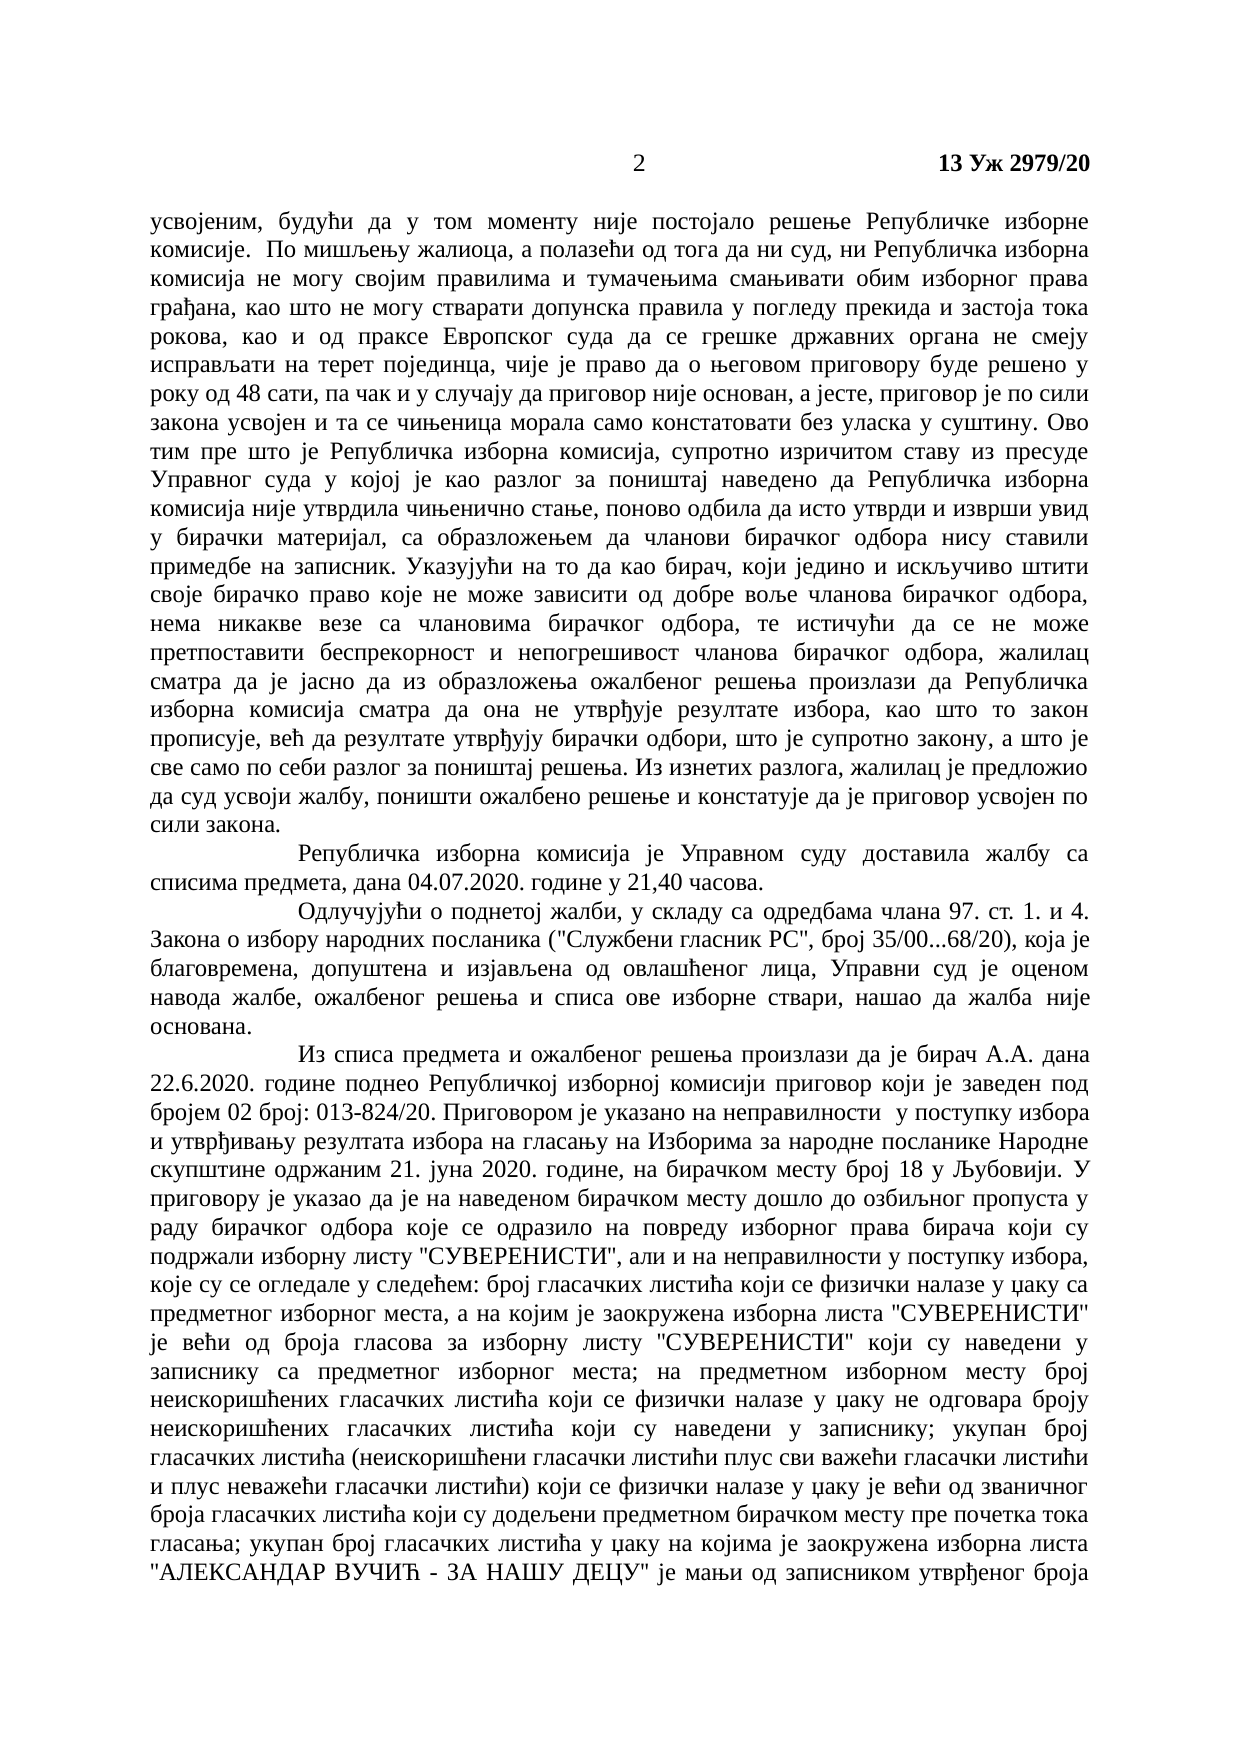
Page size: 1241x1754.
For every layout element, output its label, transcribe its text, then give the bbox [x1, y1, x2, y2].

text Одлучујући о поднетој жалби, у складу са одредбама члана 97. ст. 1. и 4. Закона о избору народних посланика (''Службени гласник РС'', број 35/00...68/20), која је благовремена, допуштена и изјављена од овлашћеног лица, Управни суд је оценом навода жалбе, ожалбеног решења и списа ове изборне ствари, нашао да жалба није основана. [150, 896, 1090, 1039]
text Републичка изборна комисија је Управном суду доставила жалбу са списима предмета, дана 04.07.2020. године у 21,40 часова. [150, 838, 1090, 896]
text Из списа предмета и ожалбеног решења произлази да је бирач A.A. дана 22.6.2020. године поднео Републичкој изборној комисији приговор који је заведен под бројем 02 број: 013-824/20. Приговором је указано на неправилности у поступку избора и утврђивању резултата избора на гласању на Изборима за народне посланике Народне скупштине одржаним 21. јуна 2020. године, на бирачком месту број 18 у Љубовији. У приговору је указао да је на наведеном бирачком месту дошло до озбиљног пропуста у раду бирачког одбора које се одразило на повреду изборног права бирача који су подржали изборну листу ''СУВЕРЕНИСТИ'', али и на неправилности у поступку избора, које су се огледале у следећем: број гласачких листића који се физички налазе у џаку са предметног изборног места, а на којим је заокружена изборна листа ''СУВЕРЕНИСТИ'' је већи од броја гласова за изборну листу ''СУВЕРЕНИСТИ'' који су наведени у записнику са предметног изборног места; на предметном изборном месту број неискоришћених гласачких листића који се физички налазе у џаку не одговара броју неискоришћених гласачких листића који су наведени у записнику; укупан број гласачких листића (неискоришћени гласачки листићи плус сви важећи гласачки листићи и плус неважећи гласачки листићи) који се физички налазе у џаку је већи од званичног броја гласачких листића који су додељени предметном бирачком месту пре почетка тока гласања; укупан број гласачких листића у џаку на којима је заокружена изборна листа ''АЛЕКСАНДАР ВУЧИЋ - ЗА НАШУ ДЕЦУ'' је мањи од записником утврђеног броја [150, 1039, 1090, 1586]
text усвојеним, будући да у том моменту није постојало решење Републичке изборне комисије. По мишљењу жалиоца, а полазећи од тога да ни суд, ни Републичка изборна комисија не могу својим правилима и тумачењима смањивати обим изборног права грађана, као што не могу стварати допунска правила у погледу прекида и застоја тока рокова, као и од праксе Европског суда да се грешке државних органа не смеју исправљати на терет појединца, чије је право да о његовом приговору буде решено у року од 48 сати, па чак и у случају да приговор није основан, а јесте, приговор је по сили закона усвојен и та се чињеница морала само констатовати без уласка у суштину. Ово тим пре што је Републичка изборна комисија, супротно изричитом ставу из пресуде Управног суда у којој је као разлог за поништај наведено да Републичка изборна комисија није утврдила чињенично стање, поново одбила да исто утврди и изврши увид у бирачки материјал, са образложењем да чланови бирачког одбора нису ставили примедбе на записник. Указујући на то да као бирач, који једино и искључиво штити своје бирачко право које не може зависити од добре воље чланова бирачког одбора, нема никакве везе са члановима бирачког одбора, те истичући да се не може претпоставити беспрекорност и непогрешивост чланова бирачког одбора, жалилац сматра да је јасно да из образложења ожалбеног решења произлази да Републичка изборна комисија сматра да она не утврђује резултате избора, као што то закон прописује, већ да резултате утврђују бирачки одбори, што је супротно закону, а што је све само по себи разлог за поништај решења. Из изнетих разлога, жалилац је предложио да суд усвоји жалбу, поништи ожалбено решење и констатује да је приговор усвојен по сили закона. [150, 206, 1090, 838]
